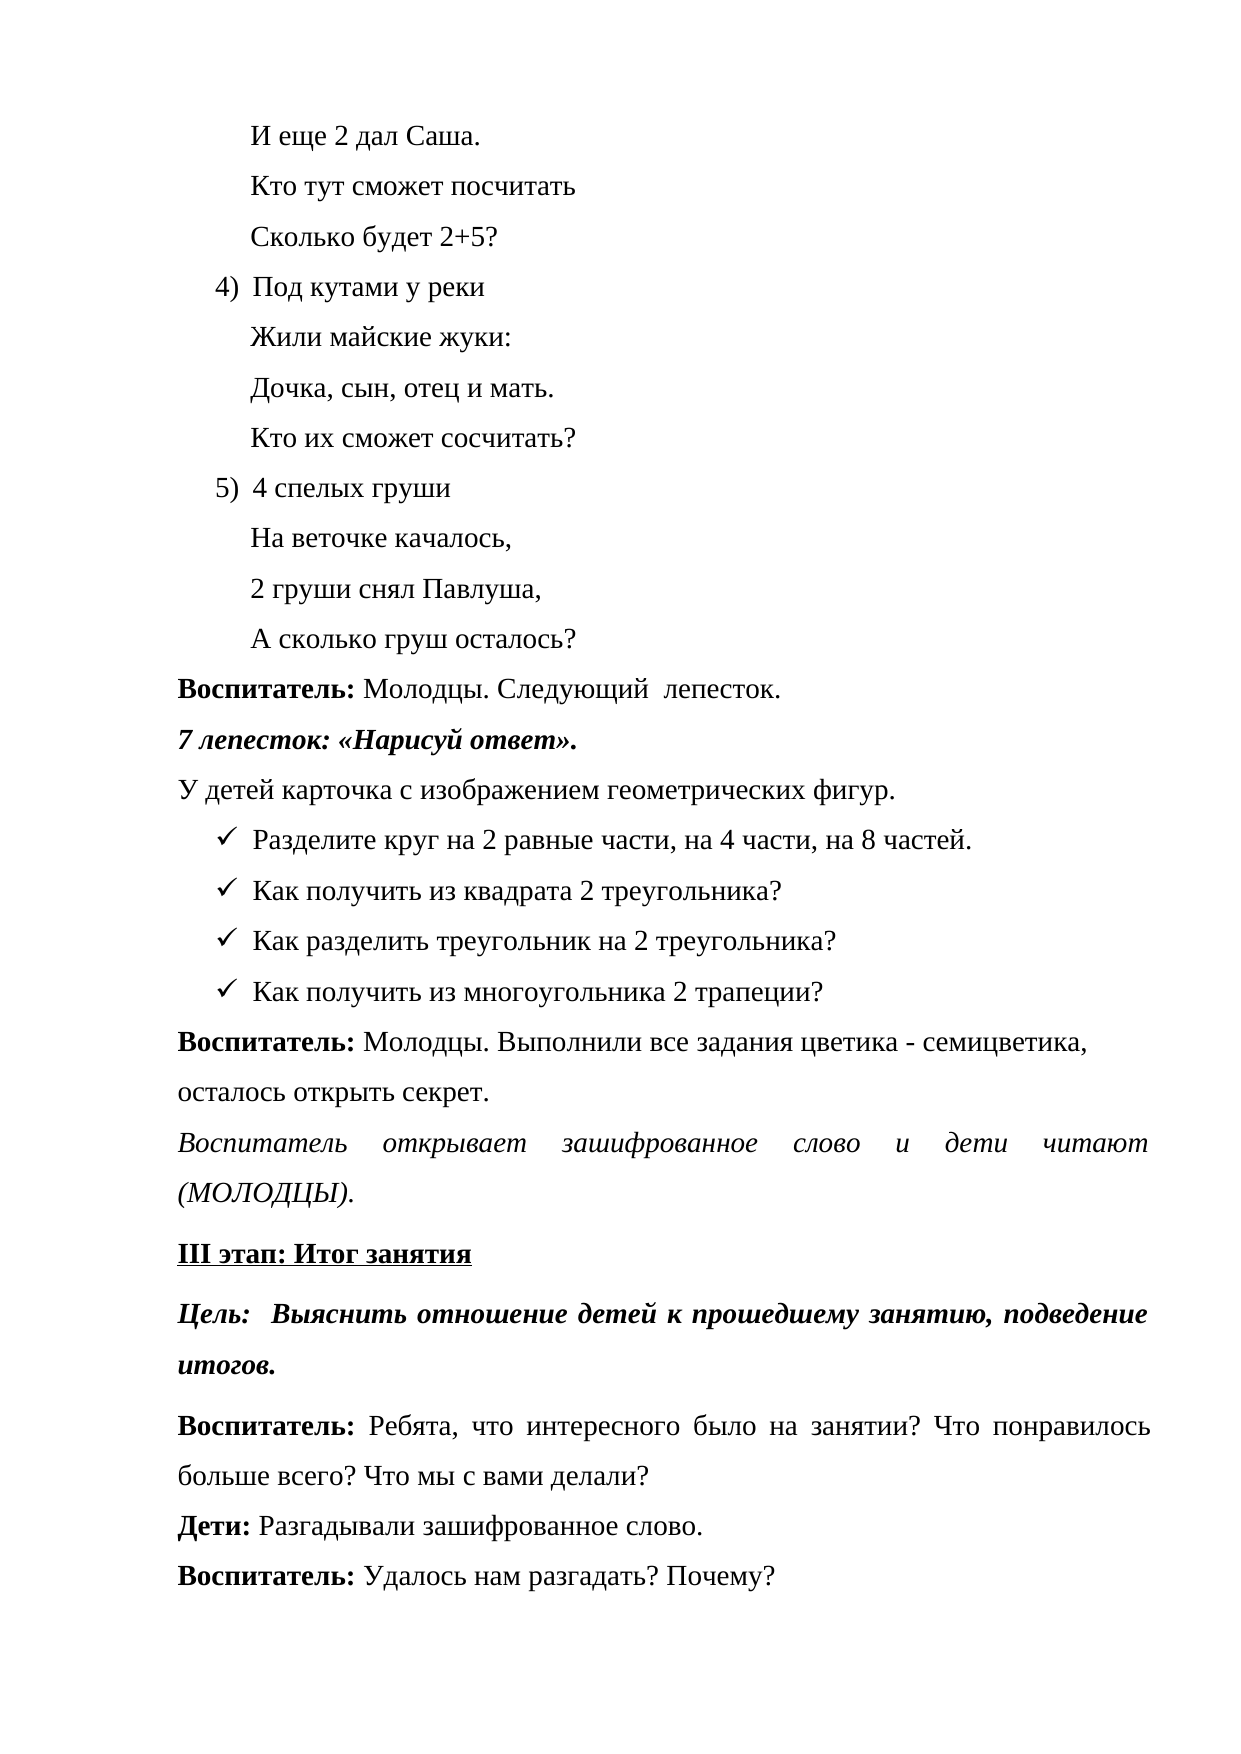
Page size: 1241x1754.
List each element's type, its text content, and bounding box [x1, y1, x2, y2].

list Разделите круг на 2 равные части, на 4 части, на 8 частей. [215, 822, 1152, 856]
subtitle III этап: Итог занятия [177, 1236, 1152, 1269]
list Как получить из многоугольника 2 трапеции? [215, 974, 1152, 1007]
text Дочка, сын, отец и мать. [177, 370, 1152, 403]
text 2 груши снял Павлуша, [177, 571, 1152, 604]
text Кто их сможет сосчитать? [177, 420, 1152, 453]
text Жили майские жуки: [177, 319, 1152, 353]
text У детей карточка с изображением геометрических фигур. [177, 772, 1152, 806]
text Воспитатель открывает зашифрованное слово и дети читают (МОЛОДЦЫ). [177, 1125, 1152, 1209]
text Воспитатель: Удалось нам разгадать? Почему? [177, 1558, 1152, 1592]
list Как получить из квадрата 2 треугольника? [215, 873, 1152, 907]
text Кто тут сможет посчитать [177, 168, 1152, 202]
list Как разделить треугольник на 2 треугольника? [215, 923, 1152, 957]
text Воспитатель: Ребята, что интересного было на занятии? Что понравилось больше всего? Что мы с вами делали? [177, 1408, 1152, 1491]
text Сколько будет 2+5? [177, 219, 1152, 252]
text И еще 2 дал Саша. [177, 118, 1152, 152]
list 4 спелых груши [215, 470, 1152, 504]
text На веточке качалось, [177, 521, 1152, 554]
list Под кутами у реки [215, 269, 1152, 303]
text Цель: Выяснить отношение детей к прошедшему занятию, подведение итогов. [177, 1297, 1152, 1380]
text Воспитатель: Молодцы. Следующий лепесток. [177, 672, 1152, 705]
text 7 лепесток: «Нарисуй ответ». [177, 722, 1152, 755]
text А сколько груш осталось? [177, 621, 1152, 655]
text Дети: Разгадывали зашифрованное слово. [177, 1508, 1152, 1542]
text Воспитатель: Молодцы. Выполнили все задания цветика - семицветика, осталось открыть секрет. [177, 1024, 1152, 1108]
